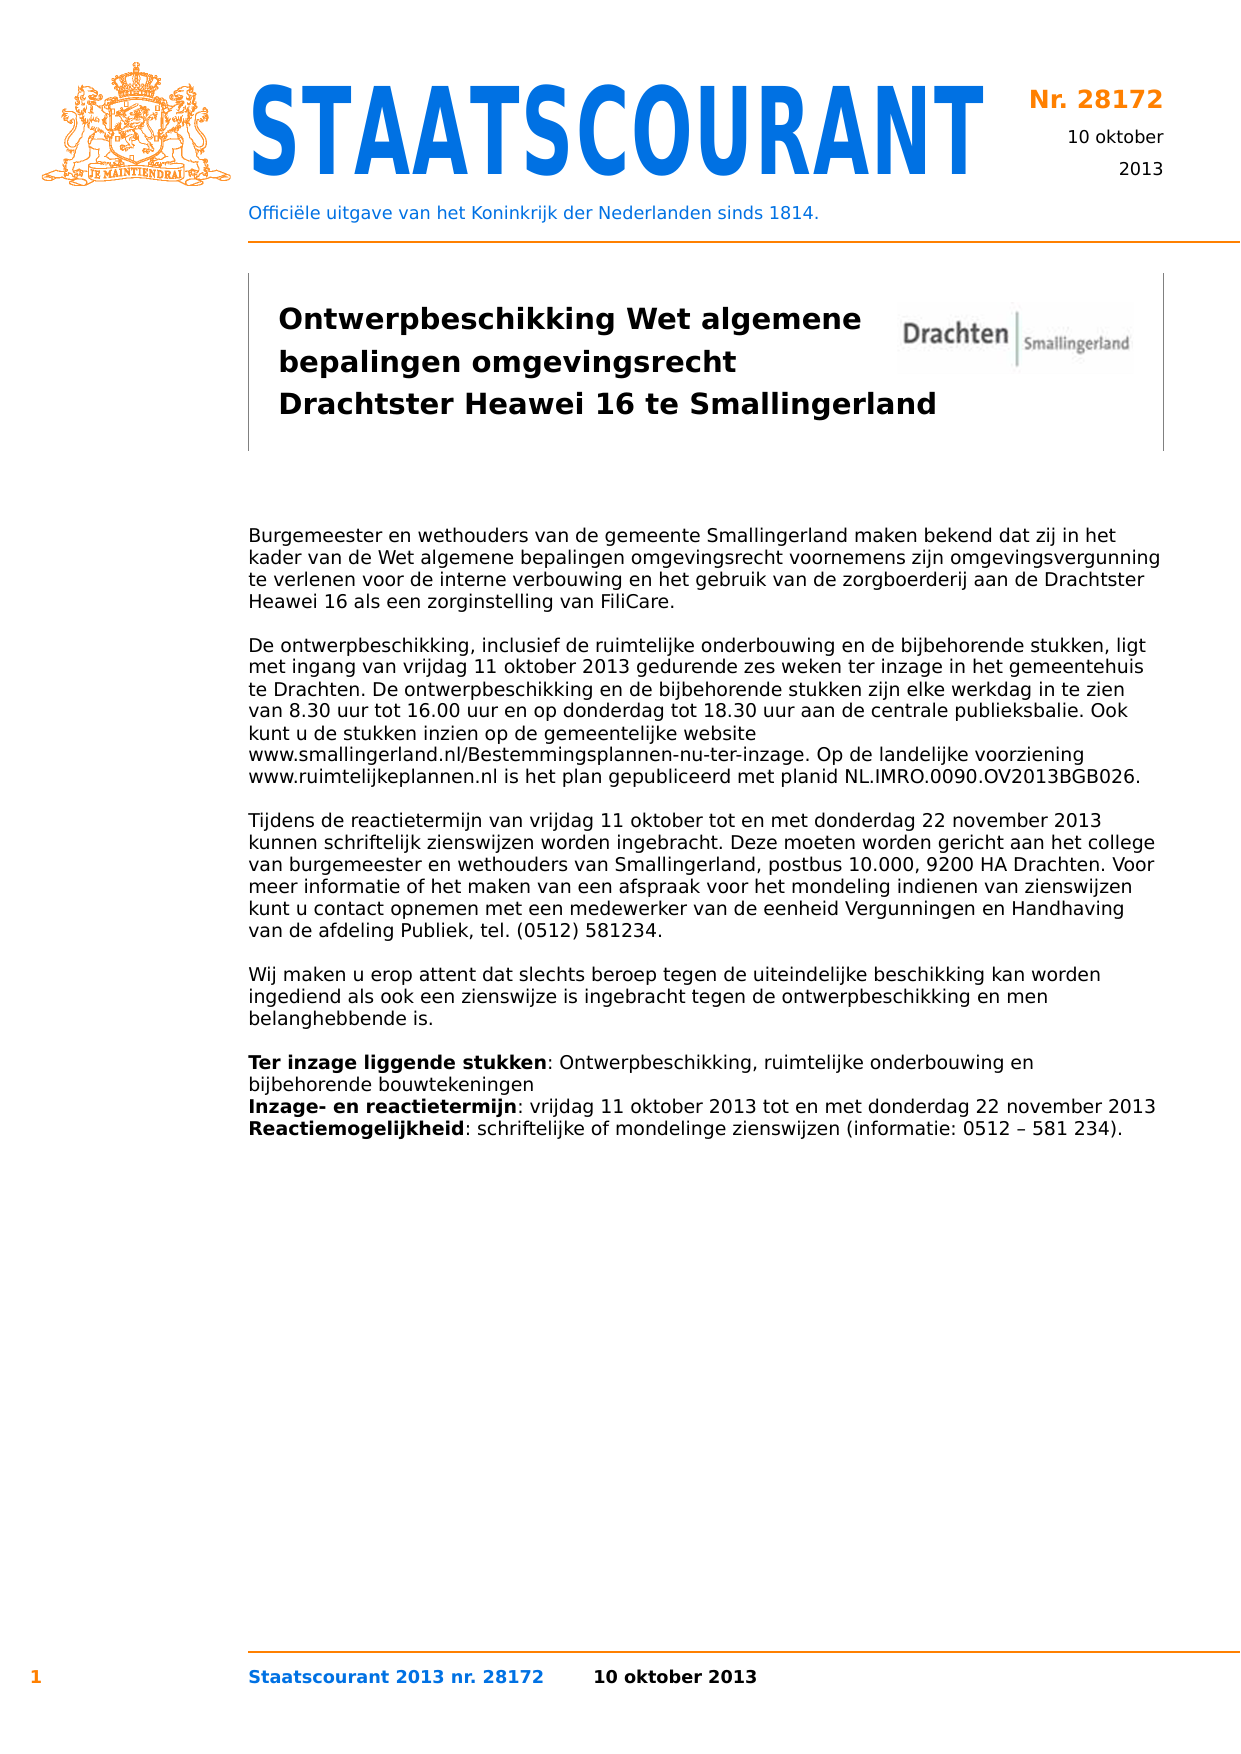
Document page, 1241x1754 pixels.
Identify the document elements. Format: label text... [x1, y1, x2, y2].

text De ontwerpbeschikking, inclusief de ruimtelijke onderbouwing en de bijbehorende stukken, ligt met ingang van vrijdag 11 oktober 2013 gedurende zes weken ter inzage in het gemeentehuis te Drachten. De ontwerpbeschikking en de bijbehorende stukken zijn elke werkdag in te zien van 8.30 uur tot 16.00 uur en op donderdag tot 18.30 uur aan de centrale publieksbalie. Ook kunt u de stukken inzien op de gemeentelijke website www.smallingerland.nl/Bestemmingsplannen-nu-ter-inzage. Op de landelijke voorziening www.ruimtelijkeplannen.nl is het plan gepubliceerd met planid NL.IMRO.0090.OV2013BGB026. [248, 634, 1163, 788]
text Inzage- en reactietermijn: vrijdag 11 oktober 2013 tot en met donderdag 22 november 2013 [248, 1096, 1163, 1118]
table_cell 2013 [998, 153, 1240, 203]
table_cell 10 oktober [998, 121, 1240, 153]
text Burgemeester en wethouders van de gemeente Smallingerland maken bekend dat zij in het kader van de Wet algemene bepalingen omgevingsrecht voornemens zijn omgevingsvergunning te verlenen voor de interne verbouwing en het gebruik van de zorgboerderij aan de Drachtster Heawei 16 als een zorginstelling van FiliCare. [248, 525, 1163, 613]
table_cell Officiële uitgave van het Koninkrijk der Nederlanden sinds 1814. [248, 203, 1240, 241]
table_header STAATSCOURANT [248, 62, 998, 203]
text Wij maken u erop attent dat slechts beroep tegen de uiteindelijke beschikking kan worden ingediend als ook een zienswijze is ingebracht tegen de ontwerpbeschikking en men belanghebbende is. [248, 964, 1163, 1030]
text Reactiemogelijkheid: schriftelijke of mondelinge zienswijzen (informatie: 0512 – 581 234). [248, 1118, 1163, 1140]
picture [41, 62, 231, 186]
text Ter inzage liggende stukken: Ontwerpbeschikking, ruimtelijke onderbouwing en bijbehorende bouwtekeningen [248, 1052, 1163, 1096]
subtitle Ontwerpbeschikking Wet algemene bepalingen omgevingsrecht Drachtster Heawei 16 te Smallingerland [249, 273, 1163, 451]
text Tijdens de reactietermijn van vrijdag 11 oktober tot en met donderdag 22 november 2013 kunnen schriftelijk zienswijzen worden ingebracht. Deze moeten worden gericht aan het college van burgemeester en wethouders van Smallingerland, postbus 10.000, 9200 HA Drachten. Voor meer informatie of het maken van een afspraak voor het mondeling indienen van zienswijzen kunt u contact opnemen met een medewerker van de eenheid Vergunningen en Handhaving van de afdeling Publiek, tel. (0512) 581234. [248, 810, 1163, 942]
table_header Nr. 28172 [998, 62, 1240, 121]
picture [897, 302, 1134, 374]
table_header [25, 62, 248, 241]
